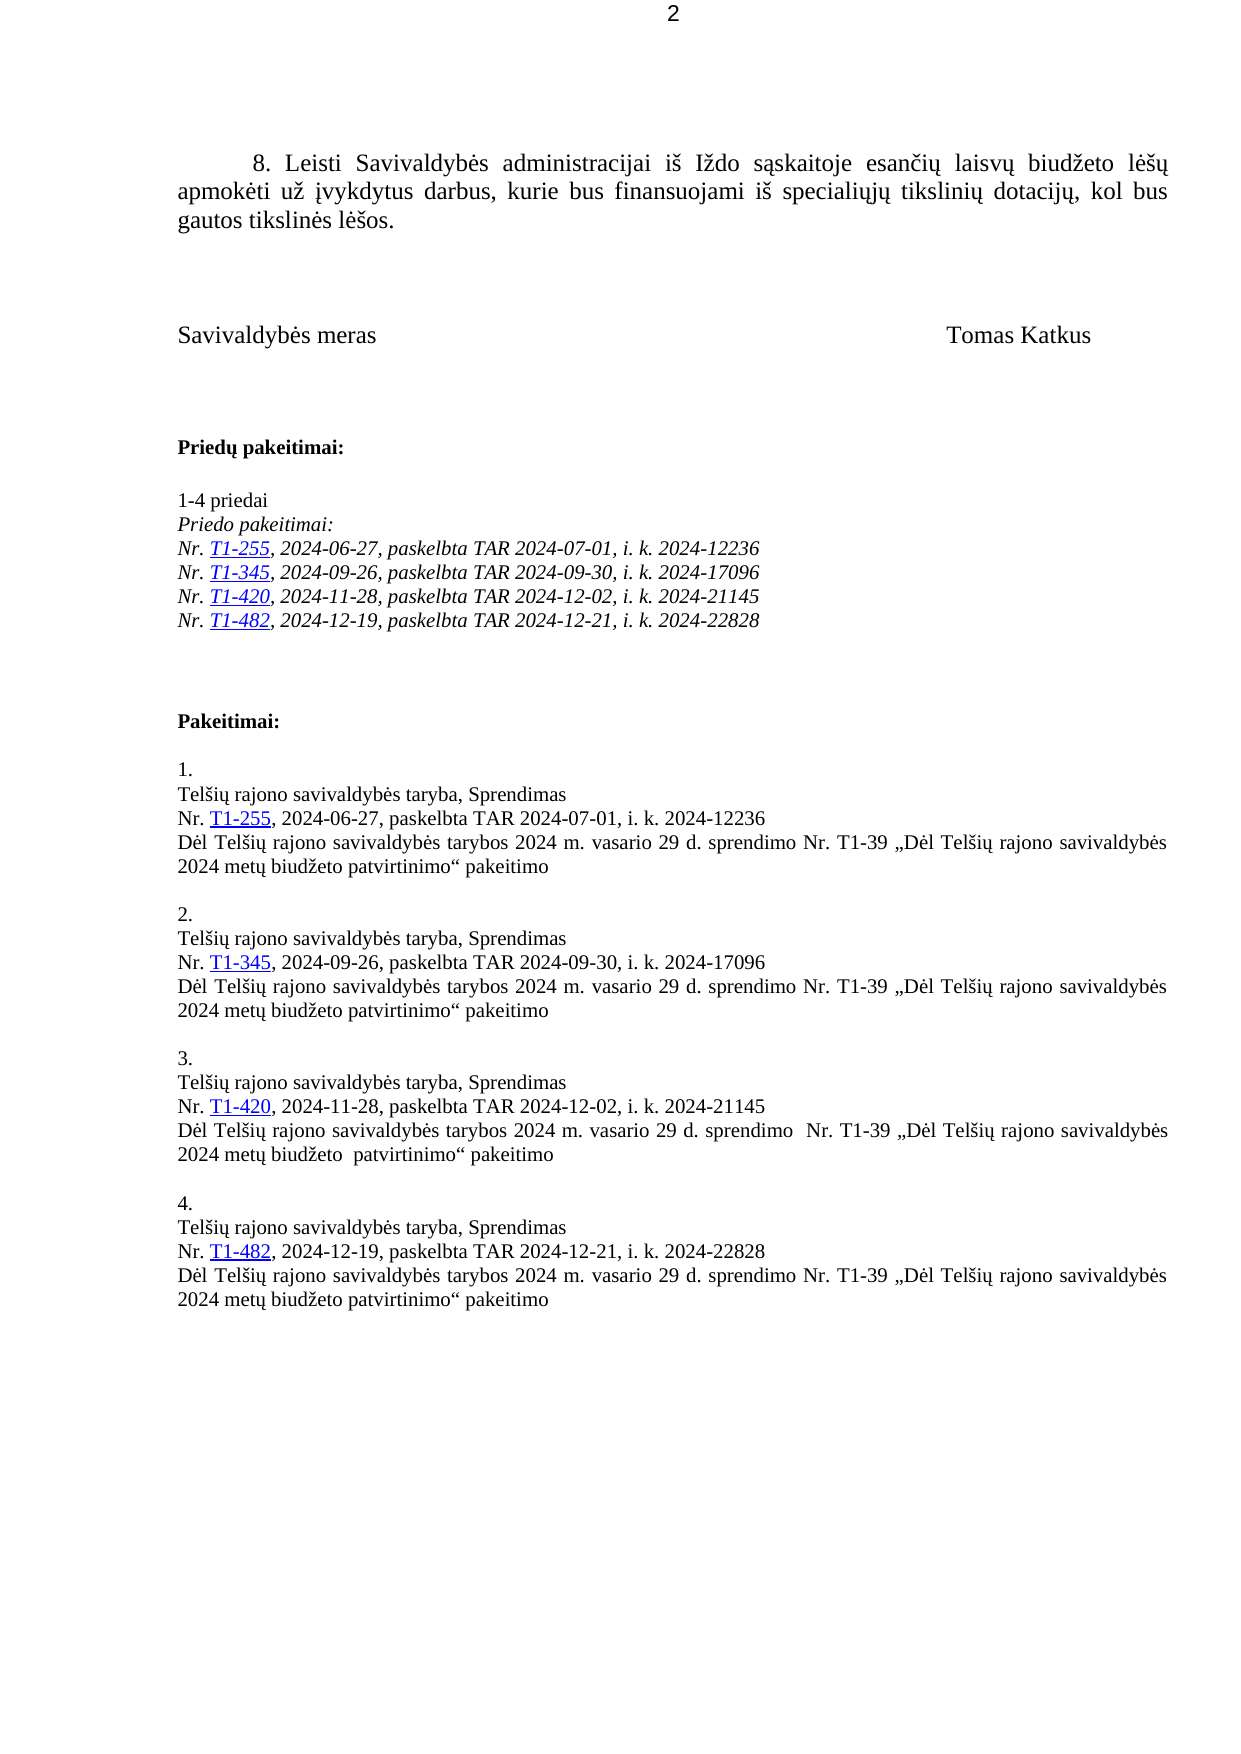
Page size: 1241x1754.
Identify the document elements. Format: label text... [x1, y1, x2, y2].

text Nr. T1-345, 2024-09-26, paskelbta TAR 2024-09-30, i. k. 2024-17096 [177, 950, 1169, 974]
text Nr. T1-255, 2024-06-27, paskelbta TAR 2024-07-01, i. k. 2024-12236 [177, 536, 1169, 560]
text Priedo pakeitimai: [177, 512, 1169, 536]
text Nr. T1-482, 2024-12-19, paskelbta TAR 2024-12-21, i. k. 2024-22828 [177, 1239, 1169, 1263]
text Telšių rajono savivaldybės taryba, Sprendimas [177, 1214, 1169, 1239]
text Dėl Telšių rajono savivaldybės tarybos 2024 m. vasario 29 d. sprendimo Nr. T1-39 „Dėl Telšių rajono savivaldybės 2024 metų biudžeto patvirtinimo“ pakeitimo [177, 974, 1169, 1022]
text Priedų pakeitimai: [177, 435, 1169, 459]
text 3. [177, 1046, 1169, 1070]
text Dėl Telšių rajono savivaldybės tarybos 2024 m. vasario 29 d. sprendimo Nr. T1-39 „Dėl Telšių rajono savivaldybės 2024 metų biudžeto patvirtinimo“ pakeitimo [177, 1118, 1169, 1166]
text Dėl Telšių rajono savivaldybės tarybos 2024 m. vasario 29 d. sprendimo Nr. T1-39 „Dėl Telšių rajono savivaldybės 2024 metų biudžeto patvirtinimo“ pakeitimo [177, 1263, 1169, 1311]
text Savivaldybės meras Tomas Katkus [177, 320, 1169, 349]
text Telšių rajono savivaldybės taryba, Sprendimas [177, 1070, 1169, 1094]
text Telšių rajono savivaldybės taryba, Sprendimas [177, 781, 1169, 806]
text Nr. T1-420, 2024-11-28, paskelbta TAR 2024-12-02, i. k. 2024-21145 [177, 584, 1169, 608]
text Nr. T1-255, 2024-06-27, paskelbta TAR 2024-07-01, i. k. 2024-12236 [177, 806, 1169, 829]
text 4. [177, 1191, 1169, 1214]
text 8. Leisti Savivaldybės administracijai iš Iždo sąskaitoje esančių laisvų biudžeto lėšų apmokėti už įvykdytus darbus, kurie bus finansuojami iš specialiųjų tikslinių dotacijų, kol bus gautos tikslinės lėšos. [177, 148, 1169, 234]
text 2. [177, 902, 1169, 926]
text Dėl Telšių rajono savivaldybės tarybos 2024 m. vasario 29 d. sprendimo Nr. T1-39 „Dėl Telšių rajono savivaldybės 2024 metų biudžeto patvirtinimo“ pakeitimo [177, 829, 1169, 878]
text 1-4 priedai [177, 488, 1169, 512]
text Nr. T1-345, 2024-09-26, paskelbta TAR 2024-09-30, i. k. 2024-17096 [177, 560, 1169, 584]
text Pakeitimai: [177, 709, 1169, 733]
text Nr. T1-482, 2024-12-19, paskelbta TAR 2024-12-21, i. k. 2024-22828 [177, 608, 1169, 632]
text Nr. T1-420, 2024-11-28, paskelbta TAR 2024-12-02, i. k. 2024-21145 [177, 1094, 1169, 1118]
text 1. [177, 757, 1169, 781]
text Telšių rajono savivaldybės taryba, Sprendimas [177, 926, 1169, 950]
